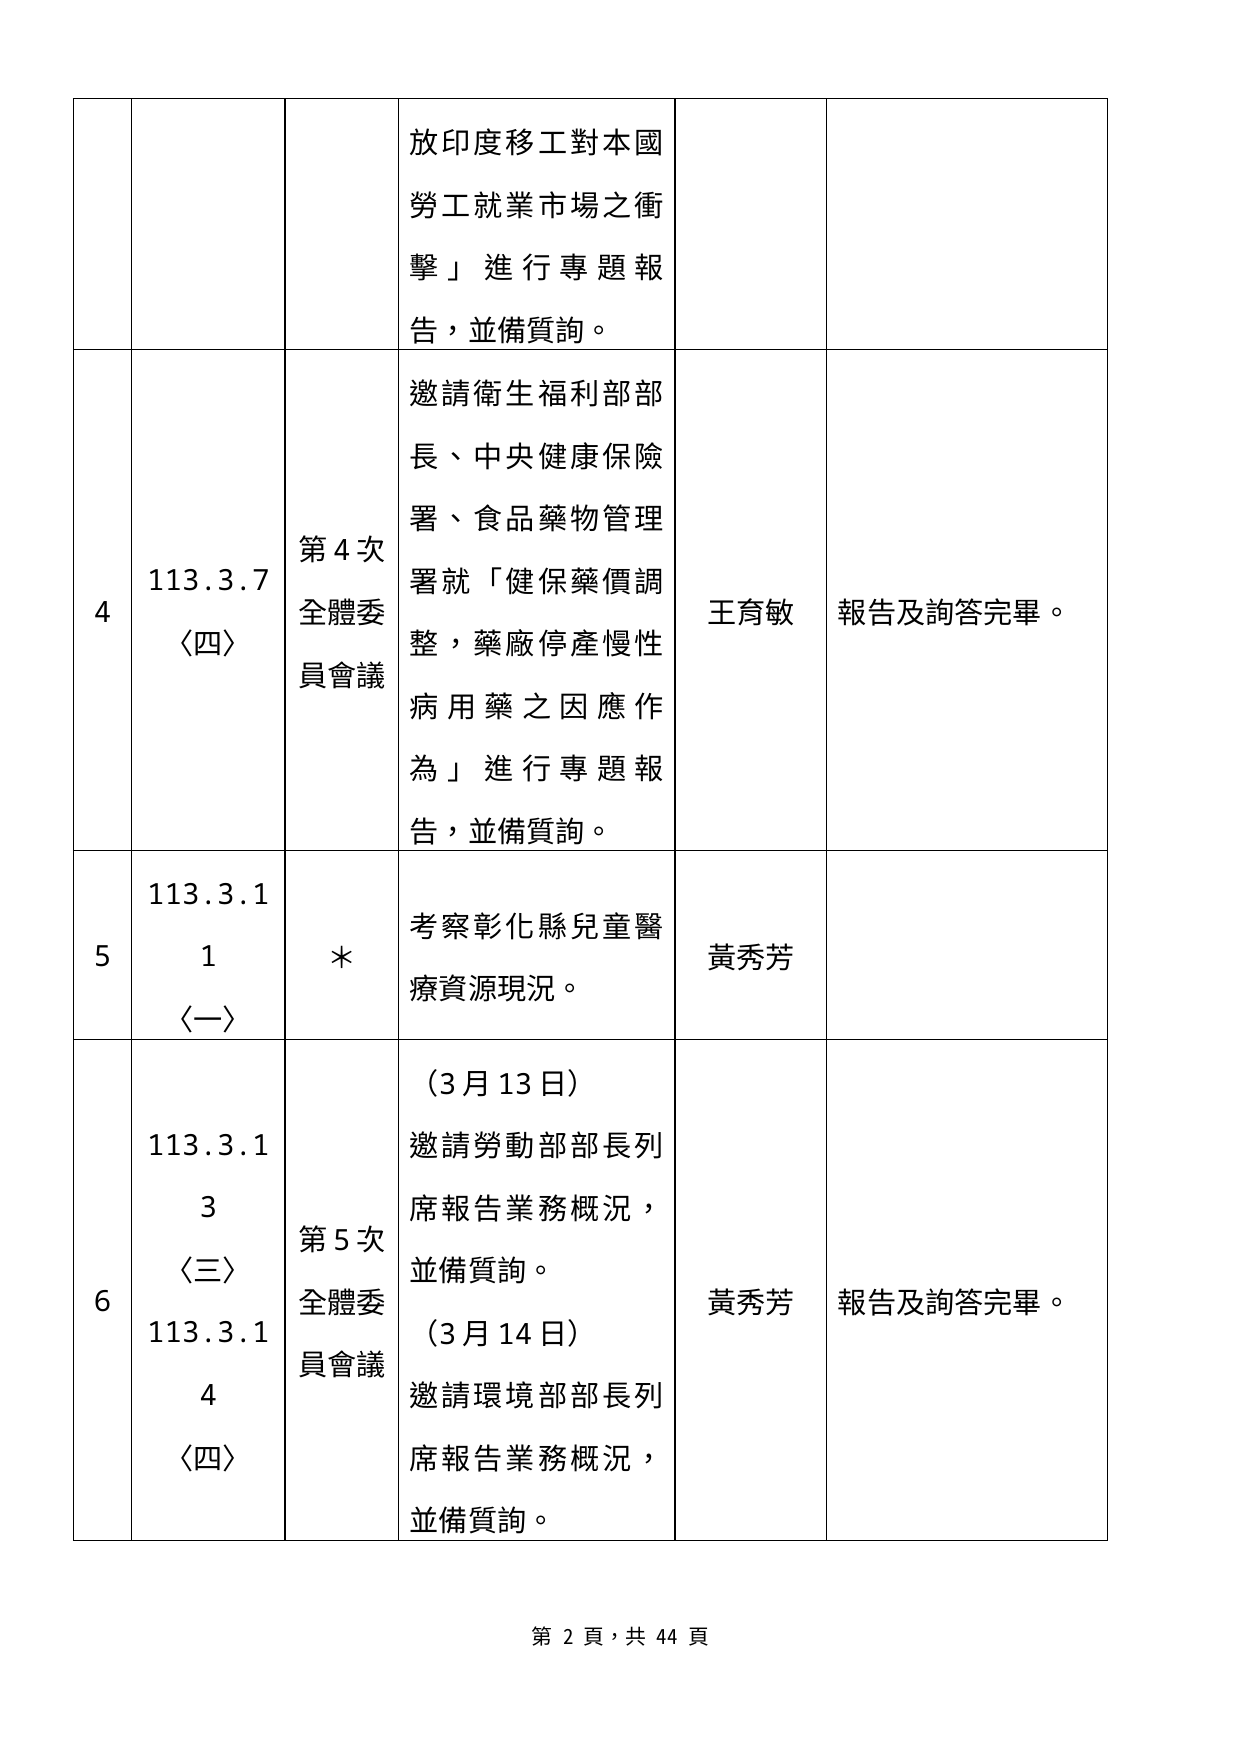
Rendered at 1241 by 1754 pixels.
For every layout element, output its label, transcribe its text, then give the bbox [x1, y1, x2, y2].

table_cell [827, 99, 1107, 349]
table_cell （3月13日） 邀請勞動部部長列席報告業務概況，並備質詢。 （3月14日） 邀請環境部部長列席報告業務概況，並備質詢。 [399, 1040, 674, 1540]
table_cell 113.3.11 〈一〉 [132, 851, 284, 1039]
table_cell [286, 99, 398, 349]
table_cell 6 [74, 1040, 131, 1540]
table_cell 報告及詢答完畢。 [827, 1040, 1107, 1540]
table_cell [132, 99, 284, 349]
table_cell 王育敏 [676, 350, 826, 850]
table_cell 113.3.13 〈三〉 113.3.14 〈四〉 [132, 1040, 284, 1540]
table_cell 黃秀芳 [676, 851, 826, 1039]
table_cell 邀請衛生福利部部長、中央健康保險署、食品藥物管理署就「健保藥價調整，藥廠停產慢性病用藥之因應作為」進行專題報告，並備質詢。 [399, 350, 674, 850]
table_cell [74, 99, 131, 349]
table_cell 第4次全體委員會議 [286, 350, 398, 850]
table_cell [676, 99, 826, 349]
table_cell 5 [74, 851, 131, 1039]
table_cell 報告及詢答完畢。 [827, 350, 1107, 850]
table_cell 113.3.7 〈四〉 [132, 350, 284, 850]
table_cell [827, 851, 1107, 1039]
table_cell 放印度移工對本國勞工就業市場之衝擊」進行專題報告，並備質詢。 [399, 99, 674, 349]
table_cell 考察彰化縣兒童醫療資源現況。 [399, 851, 674, 1039]
table_cell 黃秀芳 [676, 1040, 826, 1540]
table_cell 第5次全體委員會議 [286, 1040, 398, 1540]
table_cell 4 [74, 350, 131, 850]
table_cell ＊ [286, 851, 398, 1039]
